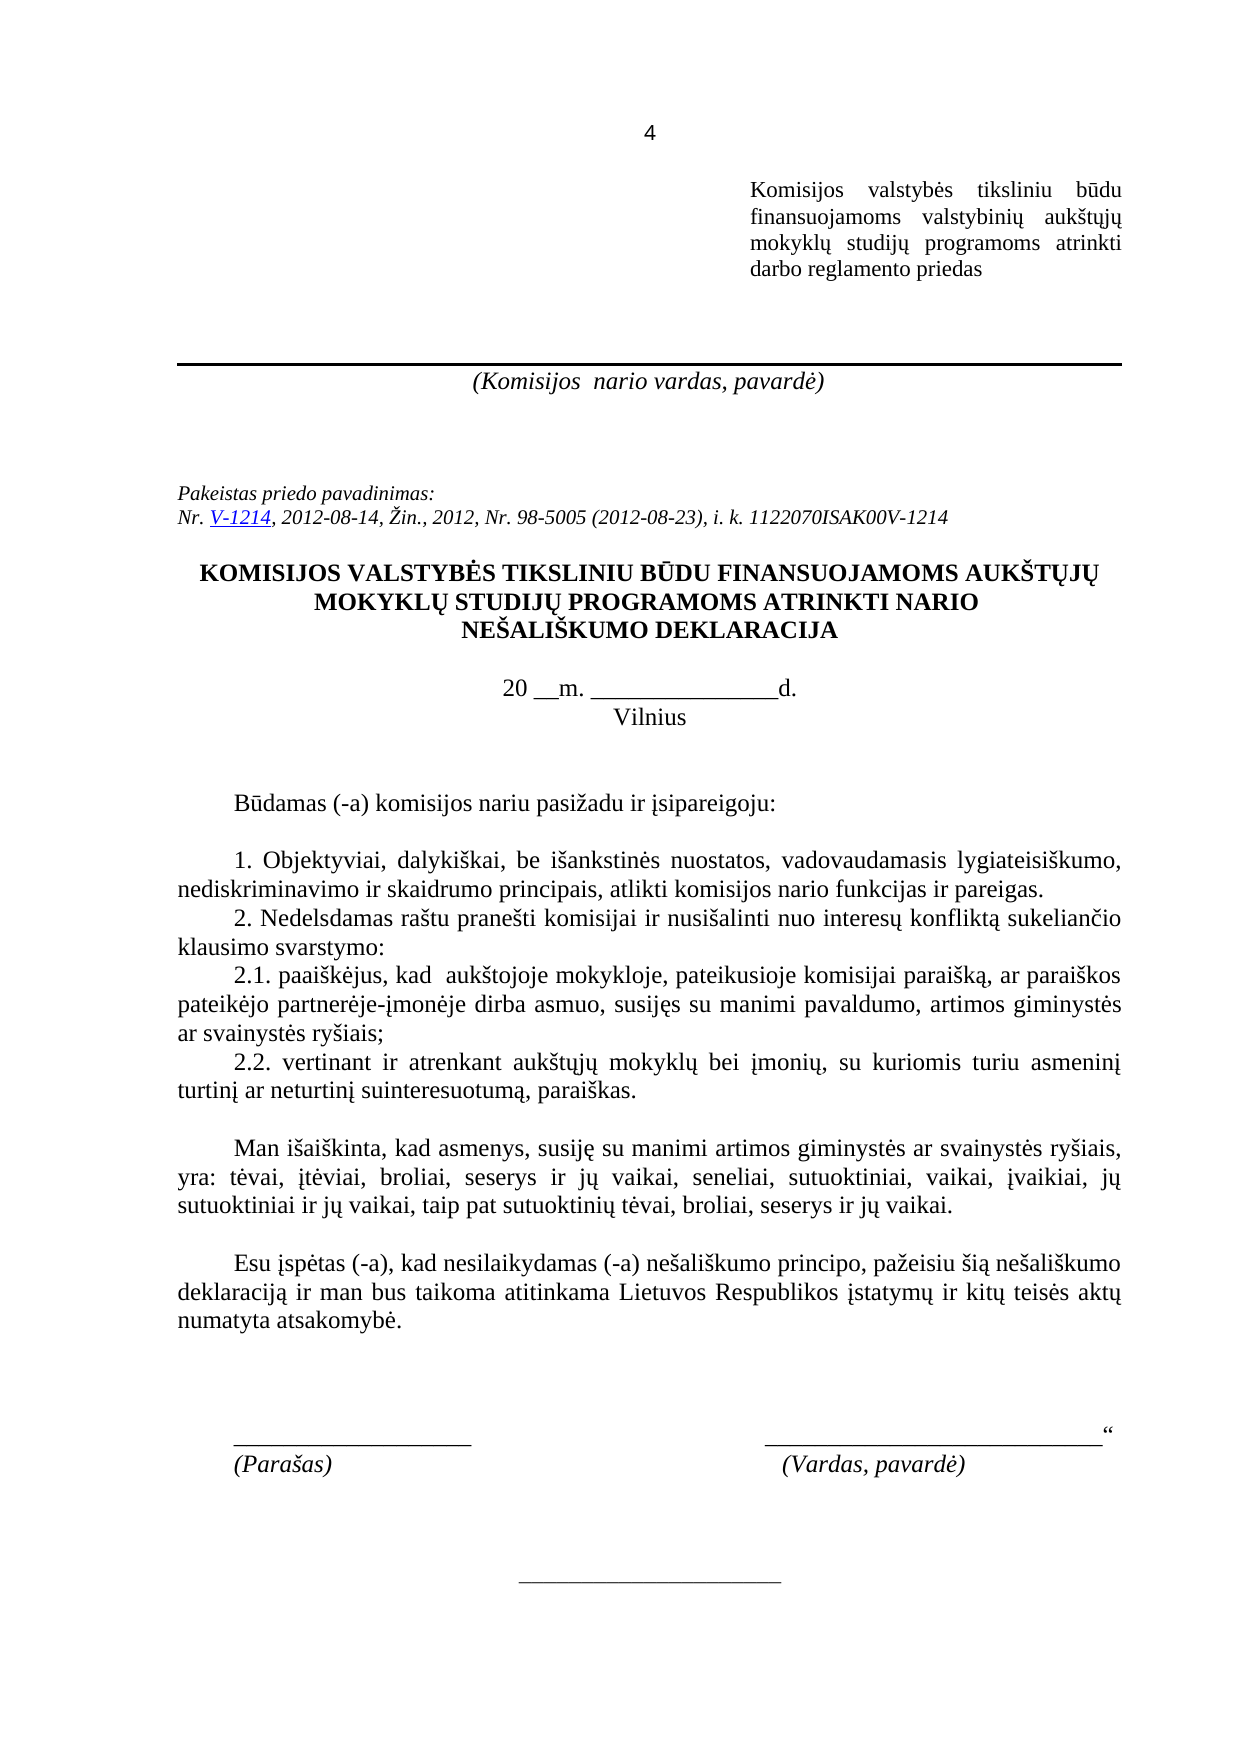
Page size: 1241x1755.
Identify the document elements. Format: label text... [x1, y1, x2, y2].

text ___________________ ___________________________“ [177, 1421, 1122, 1449]
text 1. Objektyviai, dalykiškai, be išankstinės nuostatos, vadovaudamasis lygiateisiškumo, nediskriminavimo ir skaidrumo principais, atlikti komisijos nario funkcijas ir pareigas. [177, 846, 1122, 903]
text 2.1. paaiškėjus, kad aukštojoje mokykloje, pateikusioje komisijai paraišką, ar paraiškos pateikėjo partnerėje-įmonėje dirba asmuo, susijęs su manimi pavaldumo, artimos giminystės ar svainystės ryšiais; [177, 961, 1122, 1047]
text (Komisijos nario vardas, pavardė) [177, 366, 1122, 395]
text Vilnius [177, 702, 1122, 731]
text 2.2. vertinant ir atrenkant aukštųjų mokyklų bei įmonių, su kuriomis turiu asmeninį turtinį ar neturtinį suinteresuotumą, paraiškas. [177, 1047, 1122, 1104]
text Pakeistas priedo pavadinimas: [177, 481, 1122, 505]
text Komisijos valstybės tiksliniu būdu finansuojamoms valstybinių aukštųjų mokyklų studijų programoms atrinkti darbo reglamento priedas [750, 176, 1122, 282]
text 2. Nedelsdamas raštu pranešti komisijai ir nusišalinti nuo interesų konfliktą sukeliančio klausimo svarstymo: [177, 903, 1122, 961]
text Būdamas (-a) komisijos nariu pasižadu ir įsipareigoju: [177, 788, 1122, 817]
text Esu įspėtas (-a), kad nesilaikydamas (-a) nešališkumo principo, pažeisiu šią nešališkumo deklaraciją ir man bus taikoma atitinkama Lietuvos Respublikos įstatymų ir kitų teisės aktų numatyta atsakomybė. [177, 1248, 1122, 1334]
text _____________________ [177, 1564, 1122, 1588]
text 20 __m. _______________d. [177, 673, 1122, 702]
text NEŠALIŠKUMO DEKLARACIJA [177, 616, 1122, 644]
text Man išaiškinta, kad asmenys, susiję su manimi artimos giminystės ar svainystės ryšiais, yra: tėvai, įtėviai, broliai, seserys ir jų vaikai, seneliai, sutuoktiniai, vaikai, įvaikiai, jų sutuoktiniai ir jų vaikai, taip pat sutuoktinių tėvai, broliai, seserys ir jų vaikai. [177, 1133, 1122, 1219]
text (Parašas) (Vardas, pavardė) [177, 1449, 1122, 1478]
text KOMISIJOS VALSTYBĖS TIKSLINIU BŪDU FINANSUOJAMOMS AUKŠTŲJŲ MOKYKLŲ STUDIJŲ PROGRAMOMS ATRINKTI NARIO [177, 558, 1122, 616]
text Nr. V-1214, 2012-08-14, Žin., 2012, Nr. 98-5005 (2012-08-23), i. k. 1122070ISAK00V-1214 [177, 505, 1122, 529]
